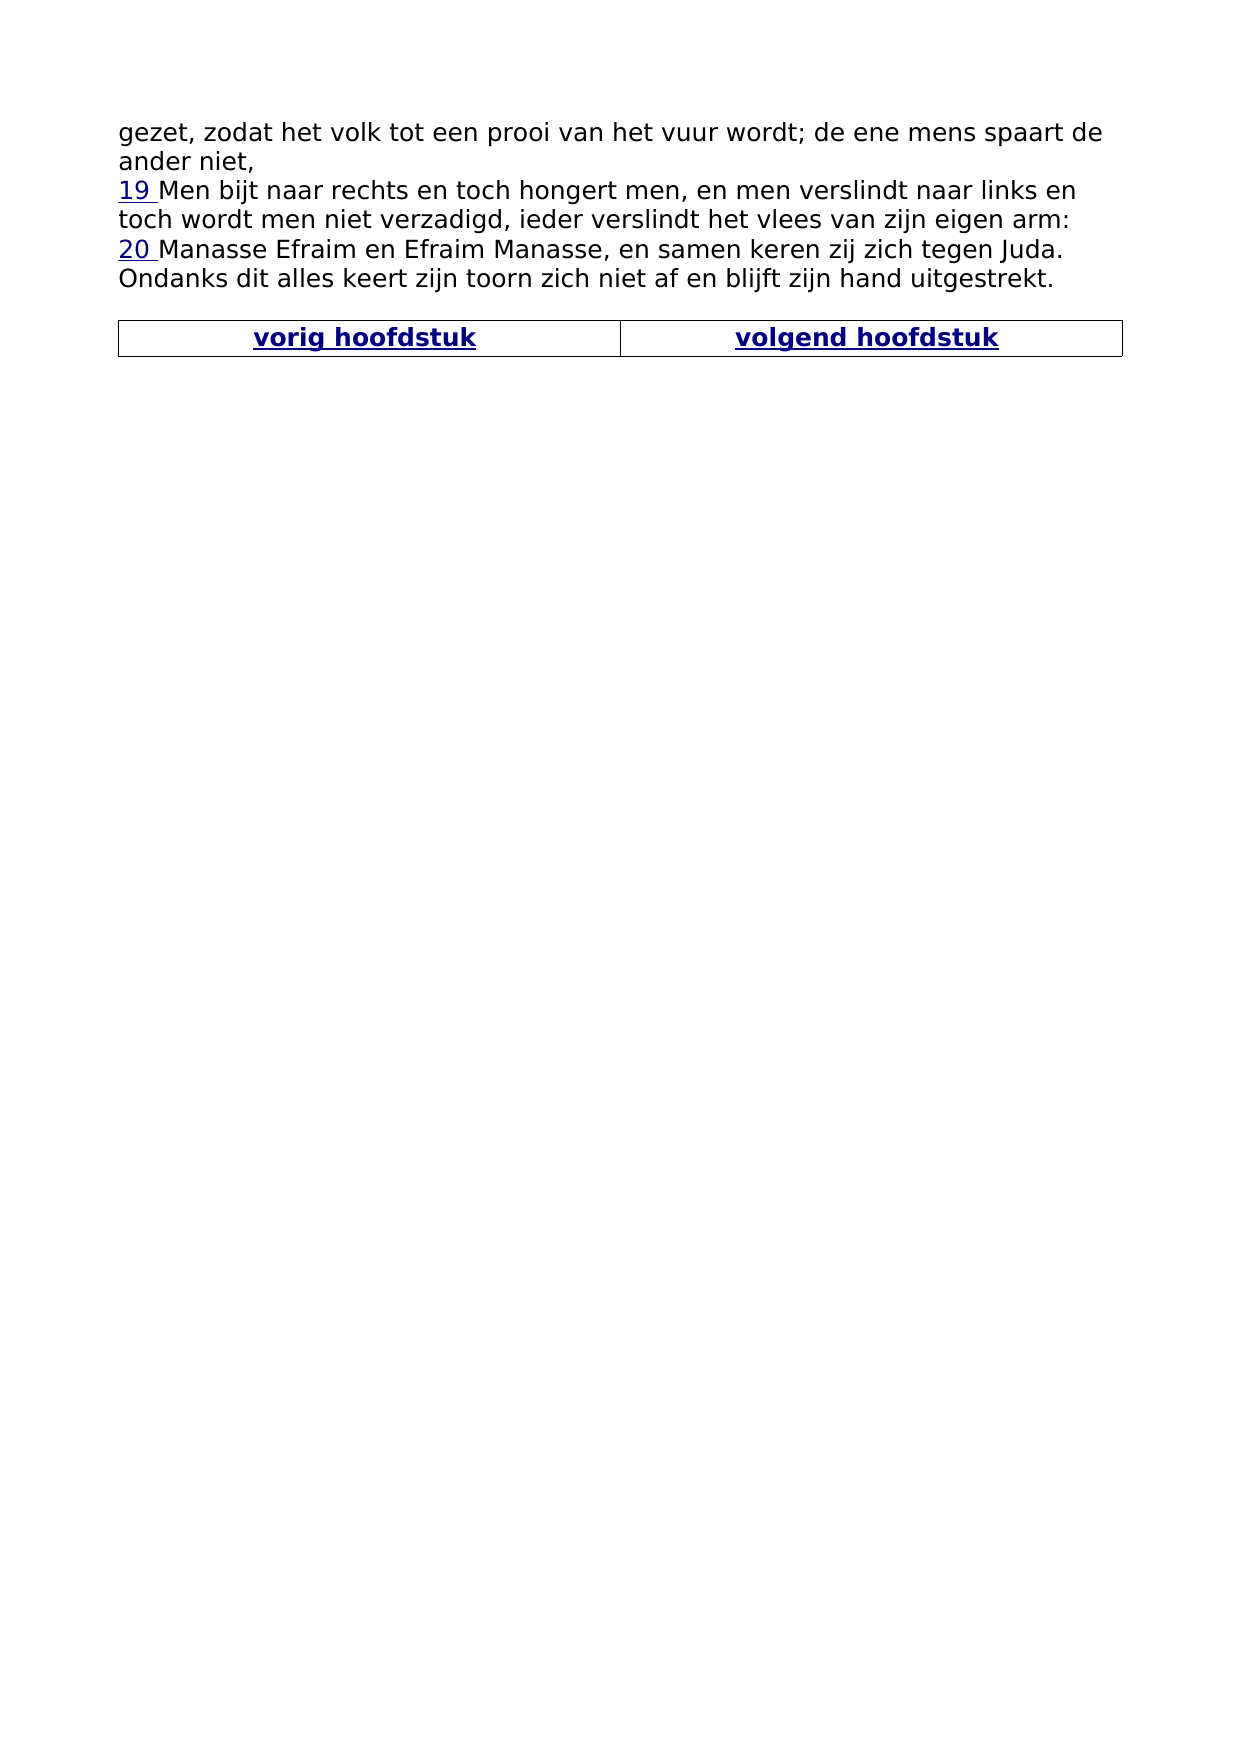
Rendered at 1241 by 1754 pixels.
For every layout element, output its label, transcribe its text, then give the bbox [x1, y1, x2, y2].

text gezet, zodat het volk tot een prooi van het vuur wordt; de ene mens spaart de ander niet, 19 Men bijt naar rechts en toch hongert men, en men verslindt naar links en toch wordt men niet verzadigd, ieder verslindt het vlees van zijn eigen arm: 20 Manasse Efraim en Efraim Manasse, en samen keren zij zich tegen Juda. Ondanks dit alles keert zijn toorn zich niet af en blijft zijn hand uitgestrekt. [118, 118, 1122, 293]
table_header vorig hoofdstuk [119, 321, 620, 356]
table_header volgend hoofdstuk [621, 321, 1122, 356]
